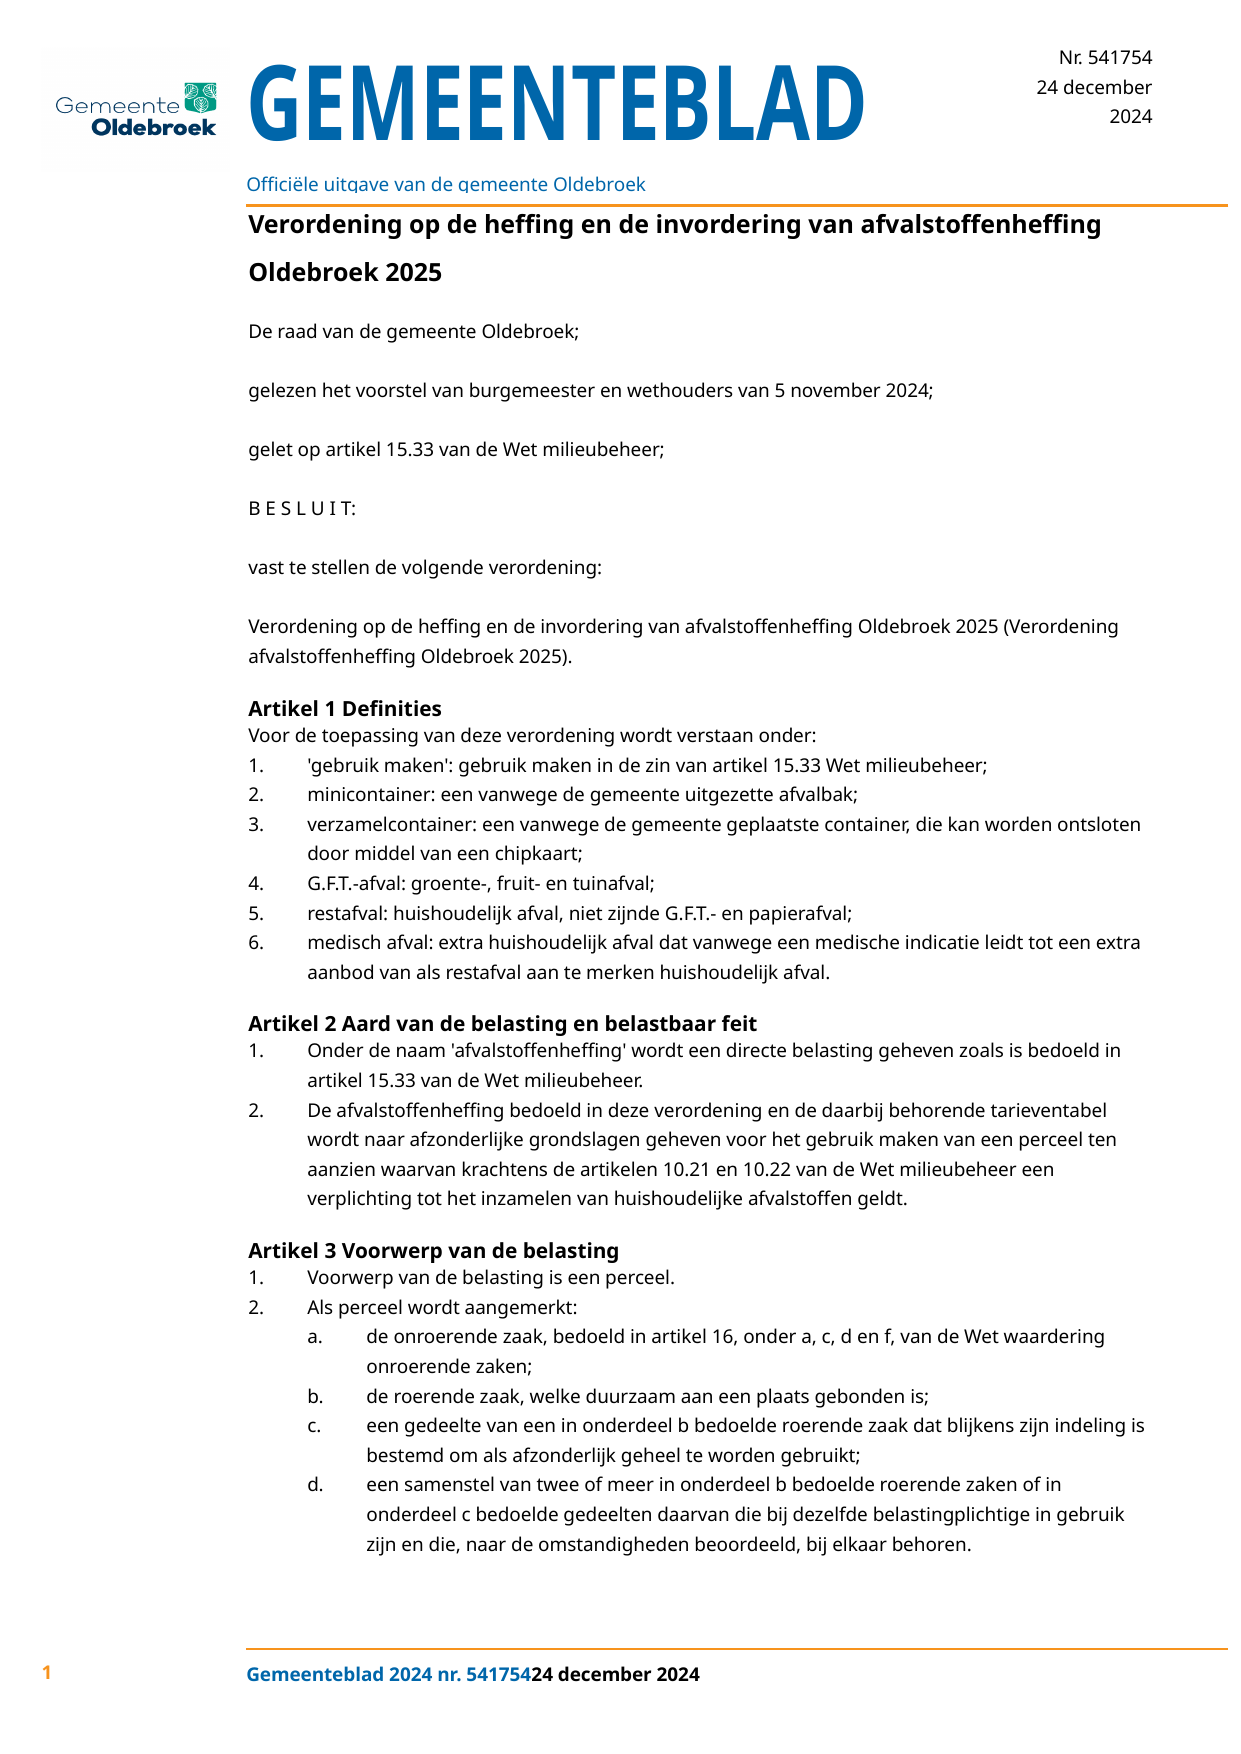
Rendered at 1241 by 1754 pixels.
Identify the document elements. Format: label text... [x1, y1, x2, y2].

text De raad van de gemeente Oldebroek; [248, 318, 1152, 344]
list de onroerende zaak, bedoeld in artikel 16, onder a, c, d en f, van de Wet waardering onroerende zaken; [307, 1324, 1152, 1379]
text Artikel 1 Definities [248, 694, 1152, 722]
picture [41, 47, 231, 172]
list Voorwerp van de belasting is een perceel. [248, 1264, 1152, 1290]
list restafval: huishoudelijk afval, niet zijnde G.F.T.- en papierafval; [248, 900, 1152, 925]
list Onder de naam 'afvalstoffenheffing' wordt een directe belasting geheven zoals is bedoeld in artikel 15.33 van de Wet milieubeheer. [248, 1038, 1152, 1093]
text gelet op artikel 15.33 van de Wet milieubeheer; [248, 436, 1152, 462]
text gelezen het voorstel van burgemeester en wethouders van 5 november 2024; [248, 377, 1152, 403]
list een gedeelte van een in onderdeel b bedoelde roerende zaak dat blijkens zijn indeling is bestemd om als afzonderlijk geheel te worden gebruikt; [307, 1412, 1152, 1468]
list een samenstel van twee of meer in onderdeel b bedoelde roerende zaken of in onderdeel c bedoelde gedeelten daarvan die bij dezelfde belastingplichtige in gebruik zijn en die, naar de omstandigheden beoordeeld, bij elkaar behoren. [307, 1472, 1152, 1556]
text B E S L U I T: [248, 495, 1152, 521]
list G.F.T.-afval: groente-, fruit- en tuinafval; [248, 870, 1152, 896]
text Verordening op de heffing en de invordering van afvalstoffenheffing Oldebroek 2025 [248, 207, 1152, 288]
text Verordening op de heffing en de invordering van afvalstoffenheffing Oldebroek 2025 (Verordening afvalstoffenheffing Oldebroek 2025). [248, 614, 1152, 669]
list medisch afval: extra huishoudelijk afval dat vanwege een medische indicatie leidt tot een extra aanbod van als restafval aan te merken huishoudelijk afval. [248, 929, 1152, 984]
text Voor de toepassing van deze verordening wordt verstaan onder: [248, 722, 1152, 748]
list De afvalstoffenheffing bedoeld in deze verordening en de daarbij behorende tarieventabel wordt naar afzonderlijke grondslagen geheven voor het gebruik maken van een perceel ten aanzien waarvan krachtens de artikelen 10.21 en 10.22 van de Wet milieubeheer een verplichting tot het inzamelen van huishoudelijke afvalstoffen geldt. [248, 1097, 1152, 1211]
list Als perceel wordt aangemerkt: [248, 1294, 1152, 1320]
list 'gebruik maken': gebruik maken in de zin van artikel 15.33 Wet milieubeheer; [248, 752, 1152, 777]
list verzamelcontainer: een vanwege de gemeente geplaatste container, die kan worden ontsloten door middel van een chipkaart; [248, 811, 1152, 866]
list minicontainer: een vanwege de gemeente uitgezette afvalbak; [248, 781, 1152, 807]
text vast te stellen de volgende verordening: [248, 554, 1152, 580]
text Artikel 3 Voorwerp van de belasting [248, 1236, 1152, 1264]
list de roerende zaak, welke duurzaam aan een plaats gebonden is; [307, 1383, 1152, 1408]
text Artikel 2 Aard van de belasting en belastbaar feit [248, 1009, 1152, 1038]
